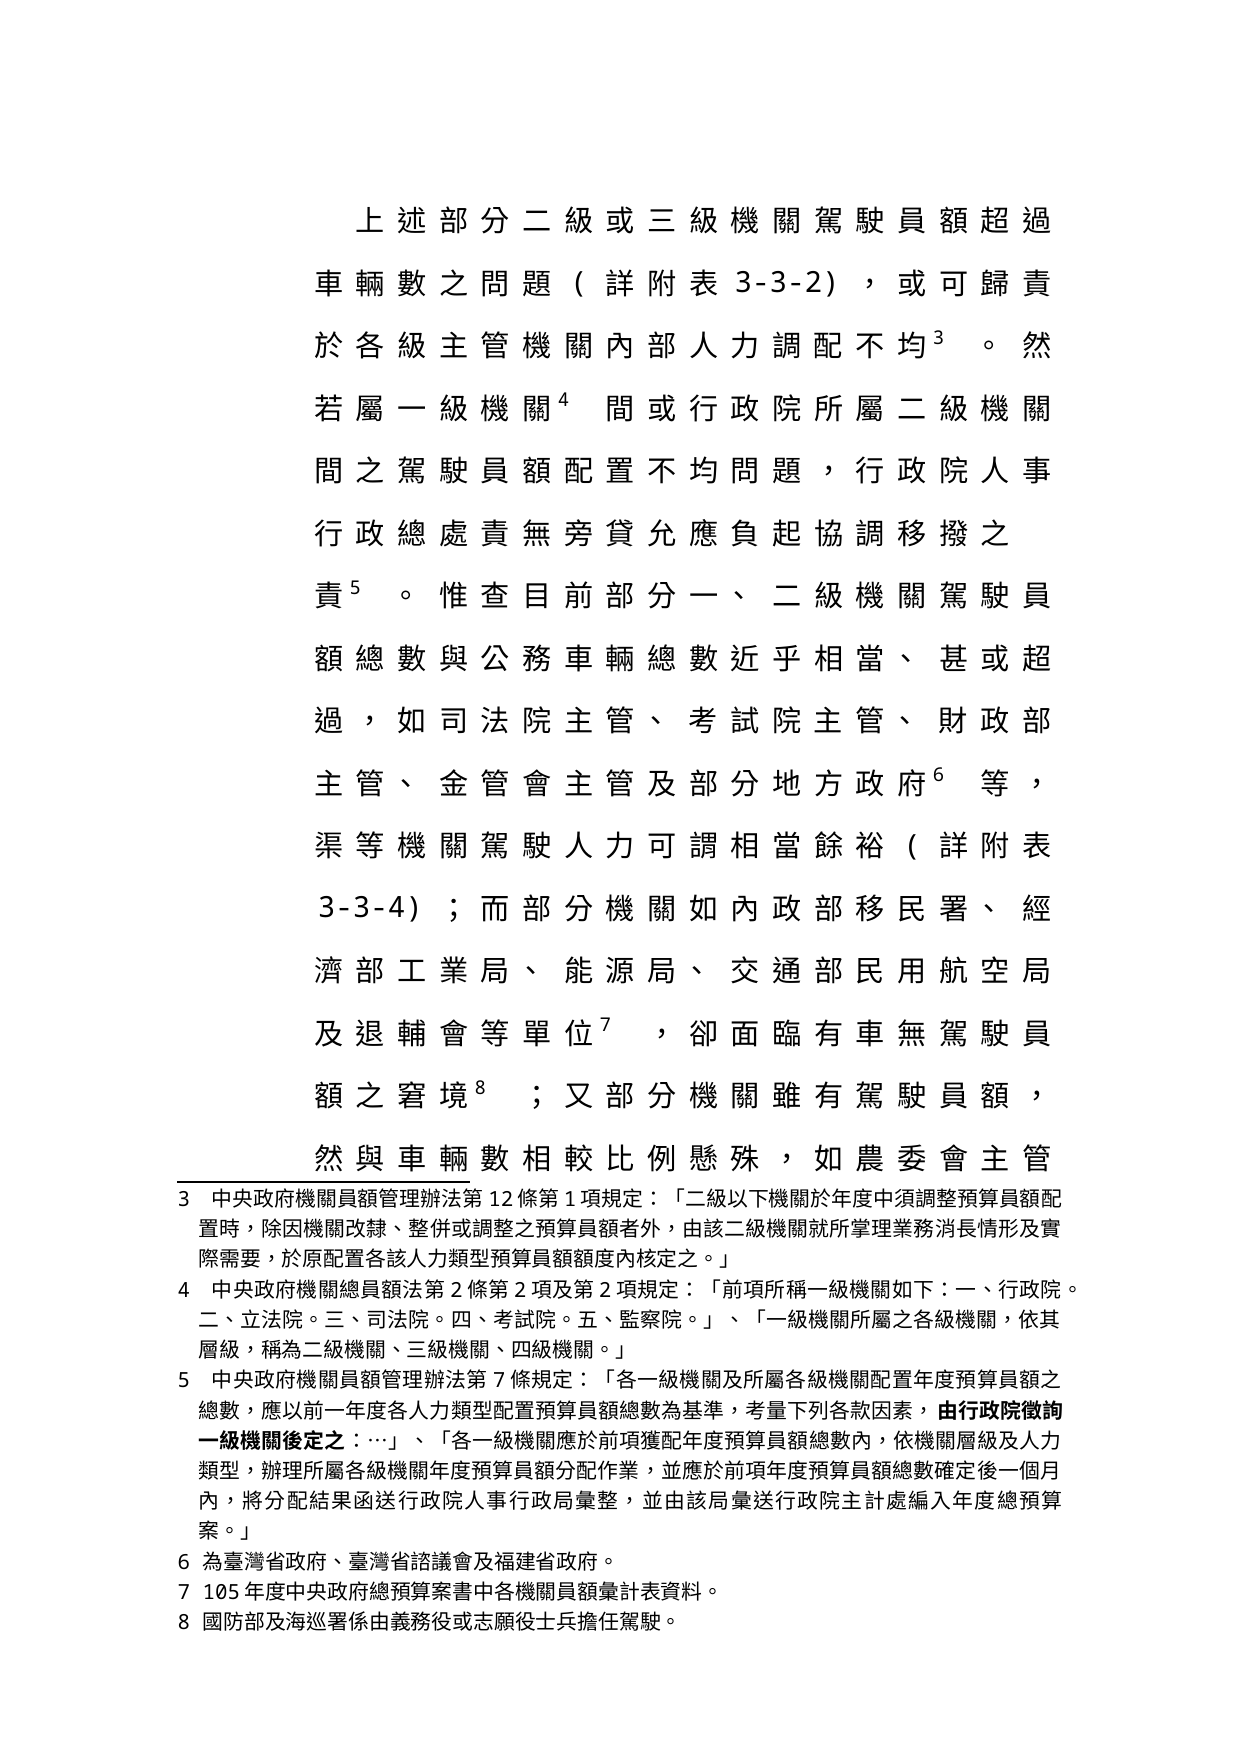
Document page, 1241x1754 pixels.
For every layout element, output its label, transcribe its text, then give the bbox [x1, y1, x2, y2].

text 上述部分二級或三級機關駕駛員額超過車輛數之問題(詳附表3-3-2)，或可歸責於各級主管機關內部人力調配不均。然若屬一級機關間或行政院所屬二級機關間之駕駛員額配置不均問題，行政院人事行政總處責無旁貸允應負起協調移撥之責。惟查目前部分一、二級機關駕駛員額總數與公務車輛總數近乎相當、甚或超過，如司法院主管、考試院主管、財政部主管、金管會主管及部分地方政府等，渠等機關駕駛人力可謂相當餘裕(詳附表3-3-4)；而部分機關如內政部移民署、經濟部工業局、能源局、交通部民用航空局及退輔會等單位，卻面臨有車無駕駛員額之窘境；又部分機關雖有駕駛員額，然與車輛數相較比例懸殊，如農委會主管 [271, 177, 1058, 1177]
text 中央政府機關員額管理辦法第12條第1項規定：「二級以下機關於年度中須調整預算員額配置時，除因機關改隸、整併或調整之預算員額者外，由該二級機關就所掌理業務消長情形及實際需要，於原配置各該人力類型預算員額額度內核定之。」 [177, 1182, 1063, 1273]
text 中央政府機關總員額法第2條第2項及第2項規定：「前項所稱一級機關如下：一、行政院。二、立法院。三、司法院。四、考試院。五、監察院。」、「一級機關所屬之各級機關，依其層級，稱為二級機關、三級機關、四級機關。」 [177, 1273, 1063, 1363]
text 為臺灣省政府、臺灣省諮議會及福建省政府。 [177, 1545, 1063, 1575]
text 105年度中央政府總預算案書中各機關員額彙計表資料。 [177, 1575, 1063, 1606]
text 國防部及海巡署係由義務役或志願役士兵擔任駕駛。 [177, 1606, 1063, 1636]
text 中央政府機關員額管理辦法第7條規定：「各一級機關及所屬各級機關配置年度預算員額之總數，應以前一年度各人力類型配置預算員額總數為基準，考量下列各款因素，由行政院徵詢一級機關後定之：…」、「各一級機關應於前項獲配年度預算員額總數內，依機關層級及人力類型，辦理所屬各級機關年度預算員額分配作業，並應於前項年度預算員額總數確定後一個月內，將分配結果函送行政院人事行政局彙整，並由該局彙送行政院主計處編入年度總預算案。」 [177, 1363, 1063, 1545]
